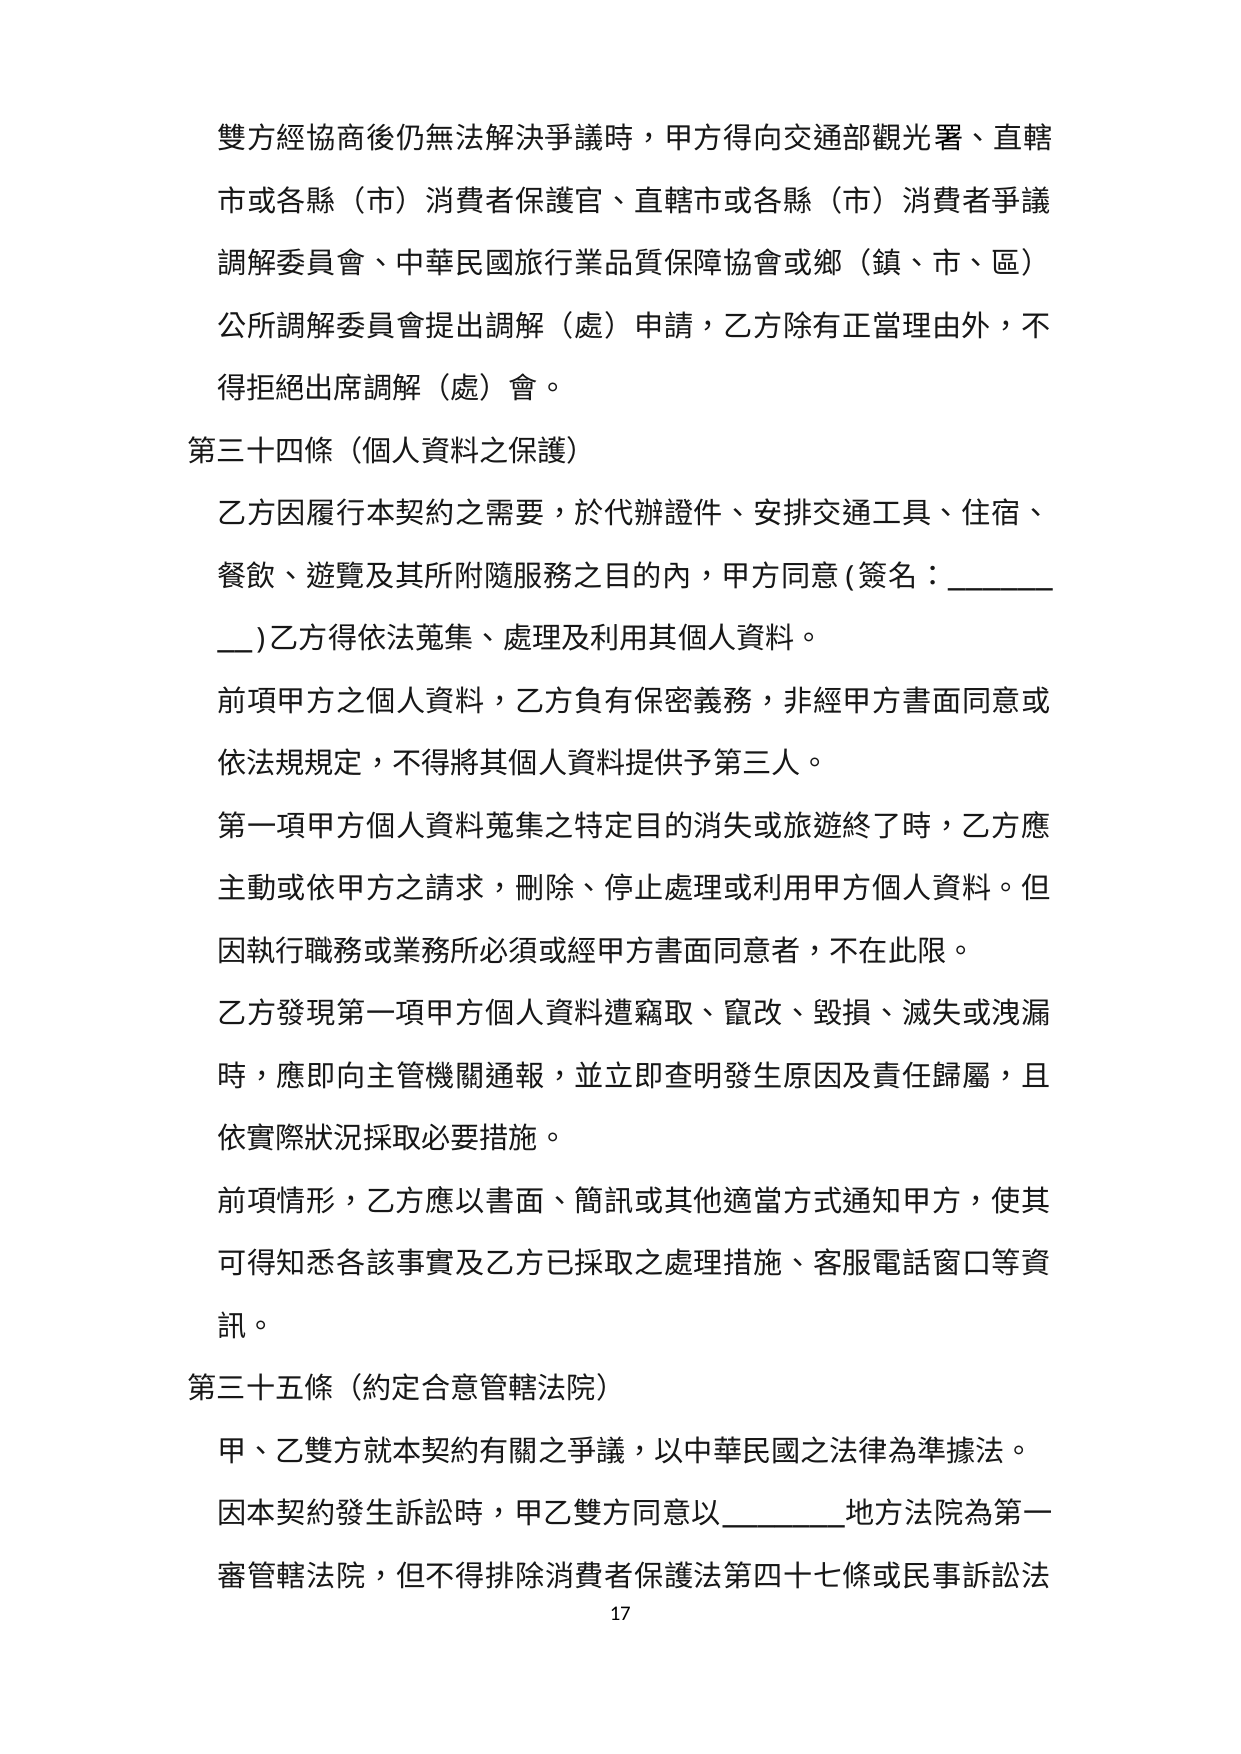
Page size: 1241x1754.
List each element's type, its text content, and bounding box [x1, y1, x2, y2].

text 第三十五條（約定合意管轄法院） [187, 1344, 1053, 1407]
text 第三十四條（個人資料之保護） [187, 407, 1053, 469]
text 雙方經協商後仍無法解決爭議時，甲方得向交通部觀光署、直轄市或各縣（市）消費者保護官、直轄市或各縣（市）消費者爭議調解委員會、中華民國旅行業品質保障協會或鄉（鎮、市、區）公所調解委員會提出調解（處）申請，乙方除有正當理由外，不得拒絕出席調解（處）會。 [217, 94, 1053, 407]
text 乙方因履行本契約之需要，於代辦證件、安排交通工具、住宿、餐飲、遊覽及其所附隨服務之目的內，甲方同意(簽名：________)乙方得依法蒐集、處理及利用其個人資料。 [217, 469, 1053, 657]
text 乙方發現第一項甲方個人資料遭竊取、竄改、毀損、滅失或洩漏時，應即向主管機關通報，並立即查明發生原因及責任歸屬，且依實際狀況採取必要措施。 [217, 969, 1053, 1157]
text 第一項甲方個人資料蒐集之特定目的消失或旅遊終了時，乙方應主動或依甲方之請求，刪除、停止處理或利用甲方個人資料。但因執行職務或業務所必須或經甲方書面同意者，不在此限。 [217, 782, 1053, 969]
text 前項甲方之個人資料，乙方負有保密義務，非經甲方書面同意或依法規規定，不得將其個人資料提供予第三人。 [217, 657, 1053, 782]
text 甲、乙雙方就本契約有關之爭議，以中華民國之法律為準據法。 [187, 1407, 1053, 1469]
text 前項情形，乙方應以書面、簡訊或其他適當方式通知甲方，使其可得知悉各該事實及乙方已採取之處理措施、客服電話窗口等資訊。 [217, 1157, 1053, 1344]
text 因本契約發生訴訟時，甲乙雙方同意以_______地方法院為第一審管轄法院，但不得排除消費者保護法第四十七條或民事訴訟法 [217, 1469, 1053, 1594]
